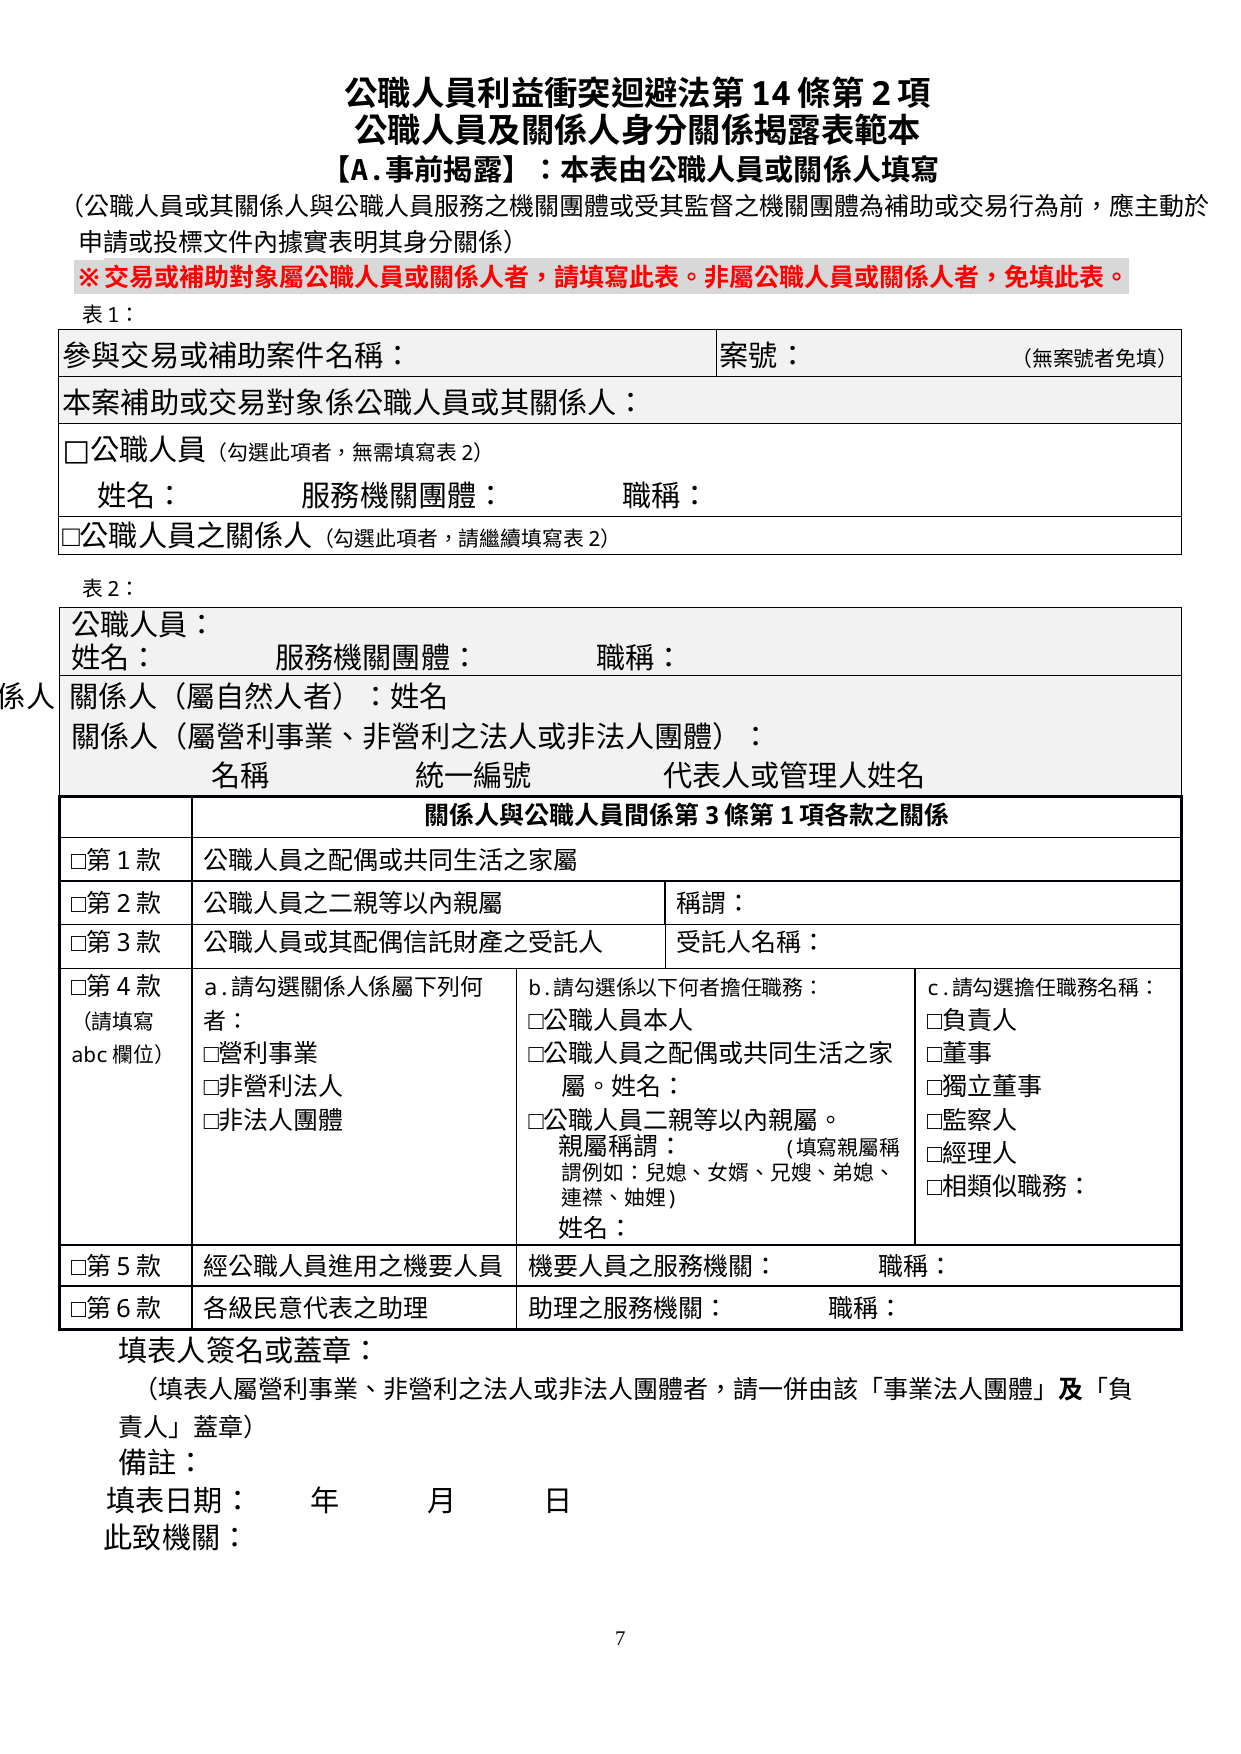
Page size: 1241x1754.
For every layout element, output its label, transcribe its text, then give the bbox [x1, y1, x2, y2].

table_header 案號： （無案號者免填） [717, 330, 1181, 376]
text ※交易或補助對象屬公職人員或關係人者，請填寫此表。非屬公職人員或關係人者，免填此表。 [74, 258, 1225, 294]
table_cell 本案補助或交易對象係公職人員或其關係人： [59, 377, 1181, 423]
text 備註： [89, 1444, 1152, 1481]
table_cell □公職人員（勾選此項者，無需填寫表2） 姓名： 服務機關團體： 職稱： [59, 424, 1181, 516]
table_cell 各級民意代表之助理 [193, 1287, 516, 1328]
text 表1： [44, 294, 1231, 329]
table_cell □公職人員之關係人（勾選此項者，請繼續填寫表2） [59, 517, 1181, 554]
table_cell □第5款 [61, 1246, 191, 1285]
table_cell 公職人員之配偶或共同生活之家屬 [193, 838, 1180, 880]
table_cell □第4款 （請填寫abc欄位） [61, 969, 191, 1244]
table_cell b.請勾選係以下何者擔任職務： □公職人員本人 □公職人員之配偶或共同生活之家屬。姓名： □公職人員二親等以內親屬。 親屬稱謂： (填寫親屬稱謂例如：兒媳、女婿、兄嫂、弟媳、連襟、妯娌) 姓名： [517, 969, 914, 1244]
text （公職人員或其關係人與公職人員服務之機關團體或受其監督之機關團體為補助或交易行為前，應主動於申請或投標文件內據實表明其身分關係） [59, 187, 1225, 258]
table_cell 機要人員之服務機關： 職稱： [517, 1246, 1180, 1285]
text 此致機關： [101, 1519, 1152, 1556]
table_cell □第3款 [61, 925, 191, 967]
text 填表人簽名或蓋章： [101, 1331, 1152, 1369]
text （填表人屬營利事業、非營利之法人或非法人團體者，請一併由該「事業法人團體」及「負責人」蓋章） [118, 1369, 1152, 1444]
table_cell □第2款 [61, 882, 191, 924]
table_cell □第6款 [61, 1287, 191, 1328]
table_header 公職人員： 姓名： 服務機關團體： 職稱： [60, 608, 1181, 675]
table_cell 關係人 關係人（屬自然人者）：姓名 關係人（屬營利事業、非營利之法人或非法人團體）： 名稱 統一編號 代表人或管理人姓名 [60, 676, 1181, 795]
table_cell 經公職人員進用之機要人員 [193, 1246, 516, 1285]
table_cell 受託人名稱： [666, 925, 1180, 967]
table_cell 公職人員或其配偶信託財產之受託人 [193, 925, 665, 967]
table_header 參與交易或補助案件名稱： [59, 330, 716, 376]
table_cell □第1款 [61, 838, 191, 880]
table_cell a.請勾選關係人係屬下列何者： □營利事業 □非營利法人 □非法人團體 [193, 969, 516, 1244]
text 【A.事前揭露】：本表由公職人員或關係人填寫 [0, 150, 1240, 187]
table_cell [61, 798, 191, 836]
text 填表日期： 年 月 日 [89, 1481, 1152, 1519]
table_cell 關係人與公職人員間係第3條第1項各款之關係 [193, 798, 1180, 836]
table_cell 助理之服務機關： 職稱： [517, 1287, 1180, 1328]
table_cell 公職人員之二親等以內親屬 [193, 882, 664, 924]
text 公職人員利益衝突迴避法第14條第2項 [0, 75, 1240, 112]
table_cell 稱謂： [666, 882, 1180, 924]
text 表2： [44, 555, 1152, 607]
table_cell c.請勾選擔任職務名稱： □負責人 □董事 □獨立董事 □監察人 □經理人 □相類似職務： [916, 969, 1180, 1244]
text 公職人員及關係人身分關係揭露表範本 [0, 112, 1240, 150]
